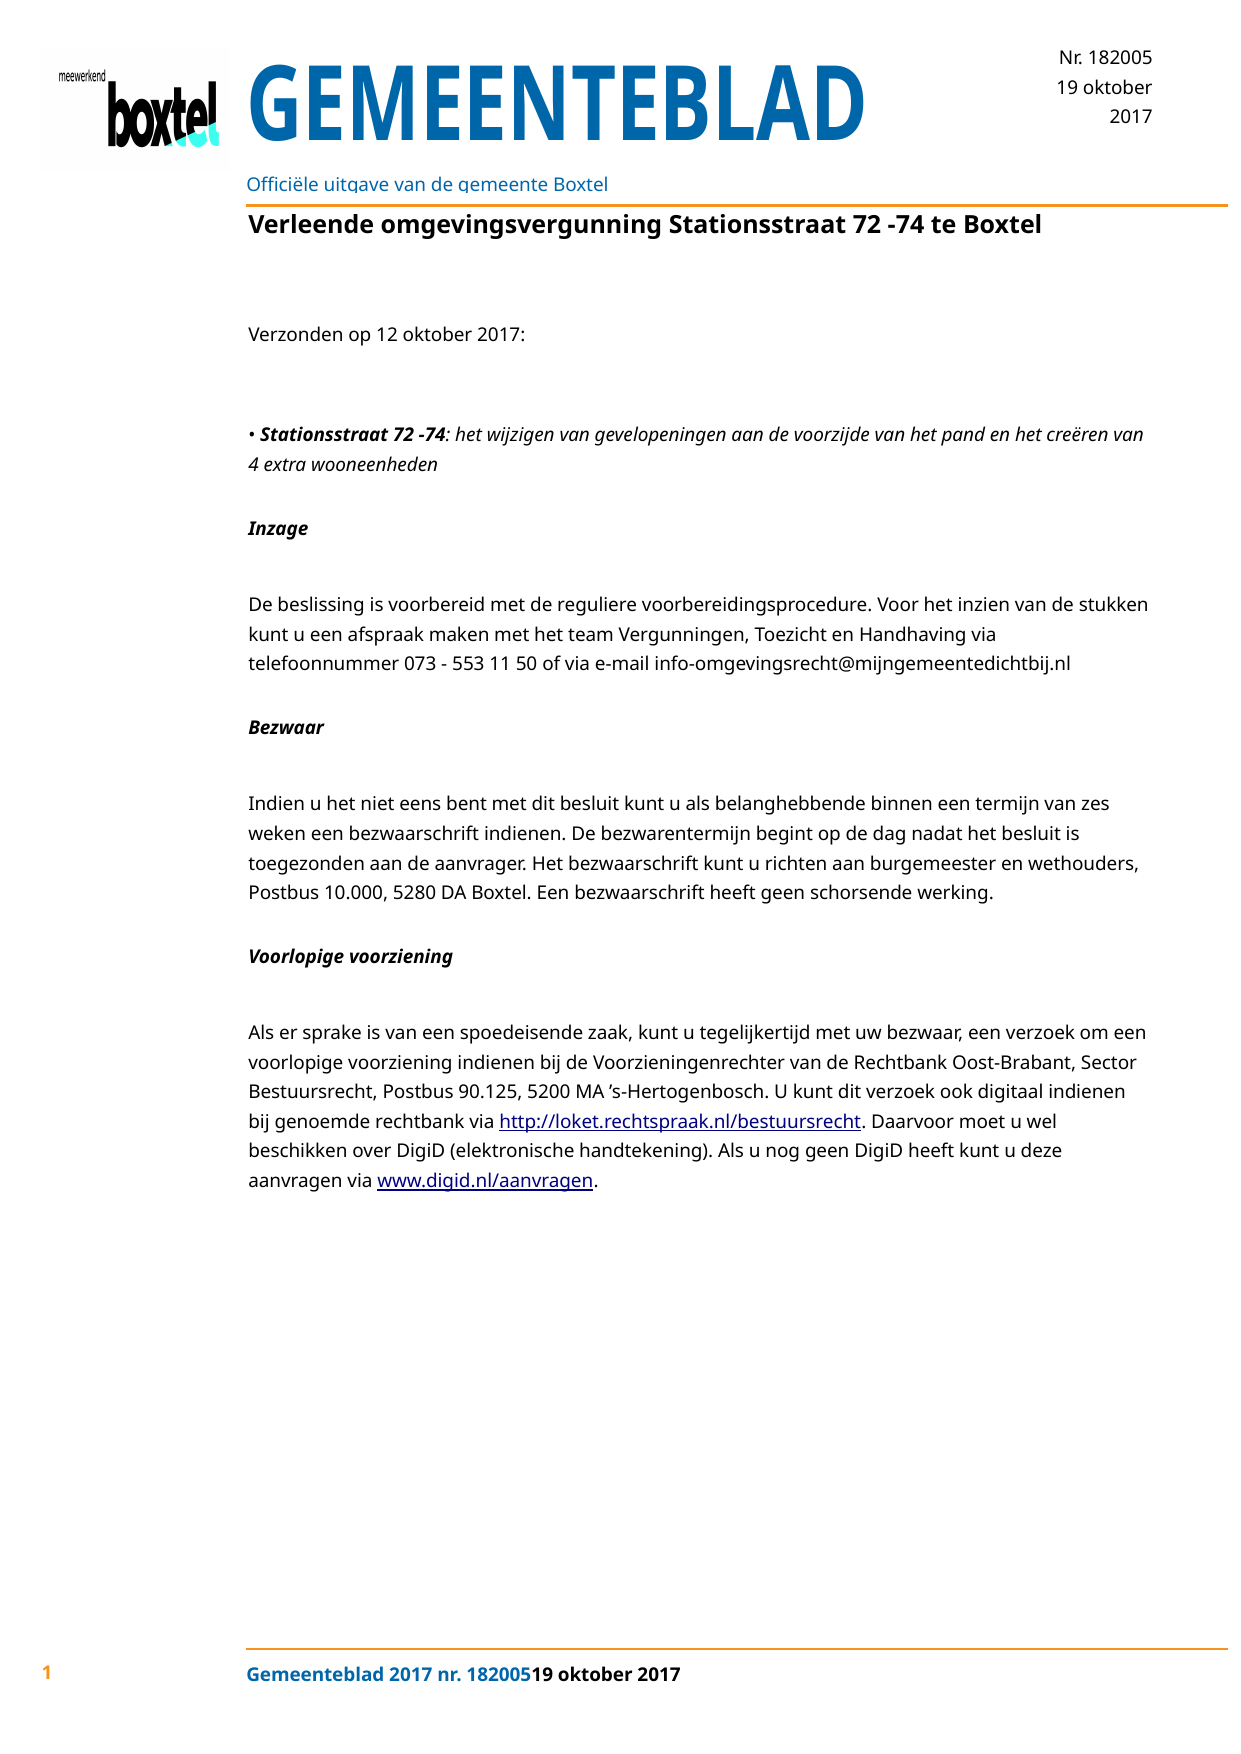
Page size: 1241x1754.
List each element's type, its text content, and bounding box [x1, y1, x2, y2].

text Bezwaar [248, 714, 1152, 740]
text Indien u het niet eens bent met dit besluit kunt u als belanghebbende binnen een termijn van zes weken een bezwaarschrift indienen. De bezwarentermijn begint op de dag nadat het besluit is toegezonden aan de aanvrager. Het bezwaarschrift kunt u richten aan burgemeester en wethouders, Postbus 10.000, 5280 DA Boxtel. Een bezwaarschrift heeft geen schorsende werking. [248, 791, 1152, 905]
text Inzage [248, 515, 1152, 541]
picture [41, 47, 231, 172]
text Als er sprake is van een spoedeisende zaak, kunt u tegelijkertijd met uw bezwaar, een verzoek om een voorlopige voorziening indienen bij de Voorzieningenrechter van de Rechtbank Oost-Brabant, Sector Bestuursrecht, Postbus 90.125, 5200 MA ’s-Hertogenbosch. U kunt dit verzoek ook digitaal indienen bij genoemde rechtbank via http://loket.rechtspraak.nl/bestuursrecht. Daarvoor moet u wel beschikken over DigiD (elektronische handtekening). Als u nog geen DigiD heeft kunt u deze aanvragen via www.digid.nl/aanvragen. [248, 1019, 1152, 1193]
text • Stationsstraat 72 -74: het wijzigen van gevelopeningen aan de voorzijde van het pand en het creëren van 4 extra wooneenheden [248, 422, 1152, 477]
text Verzonden op 12 oktober 2017: [248, 321, 1152, 346]
text De beslissing is voorbereid met de reguliere voorbereidingsprocedure. Voor het inzien van de stukken kunt u een afspraak maken met het team Vergunningen, Toezicht en Handhaving via telefoonnummer 073 - 553 11 50 of via e-mail info-omgevingsrecht@mijngemeentedichtbij.nl [248, 591, 1152, 676]
text Verleende omgevingsvergunning Stationsstraat 72 -74 te Boxtel [248, 207, 1152, 241]
text Voorlopige voorziening [248, 943, 1152, 969]
